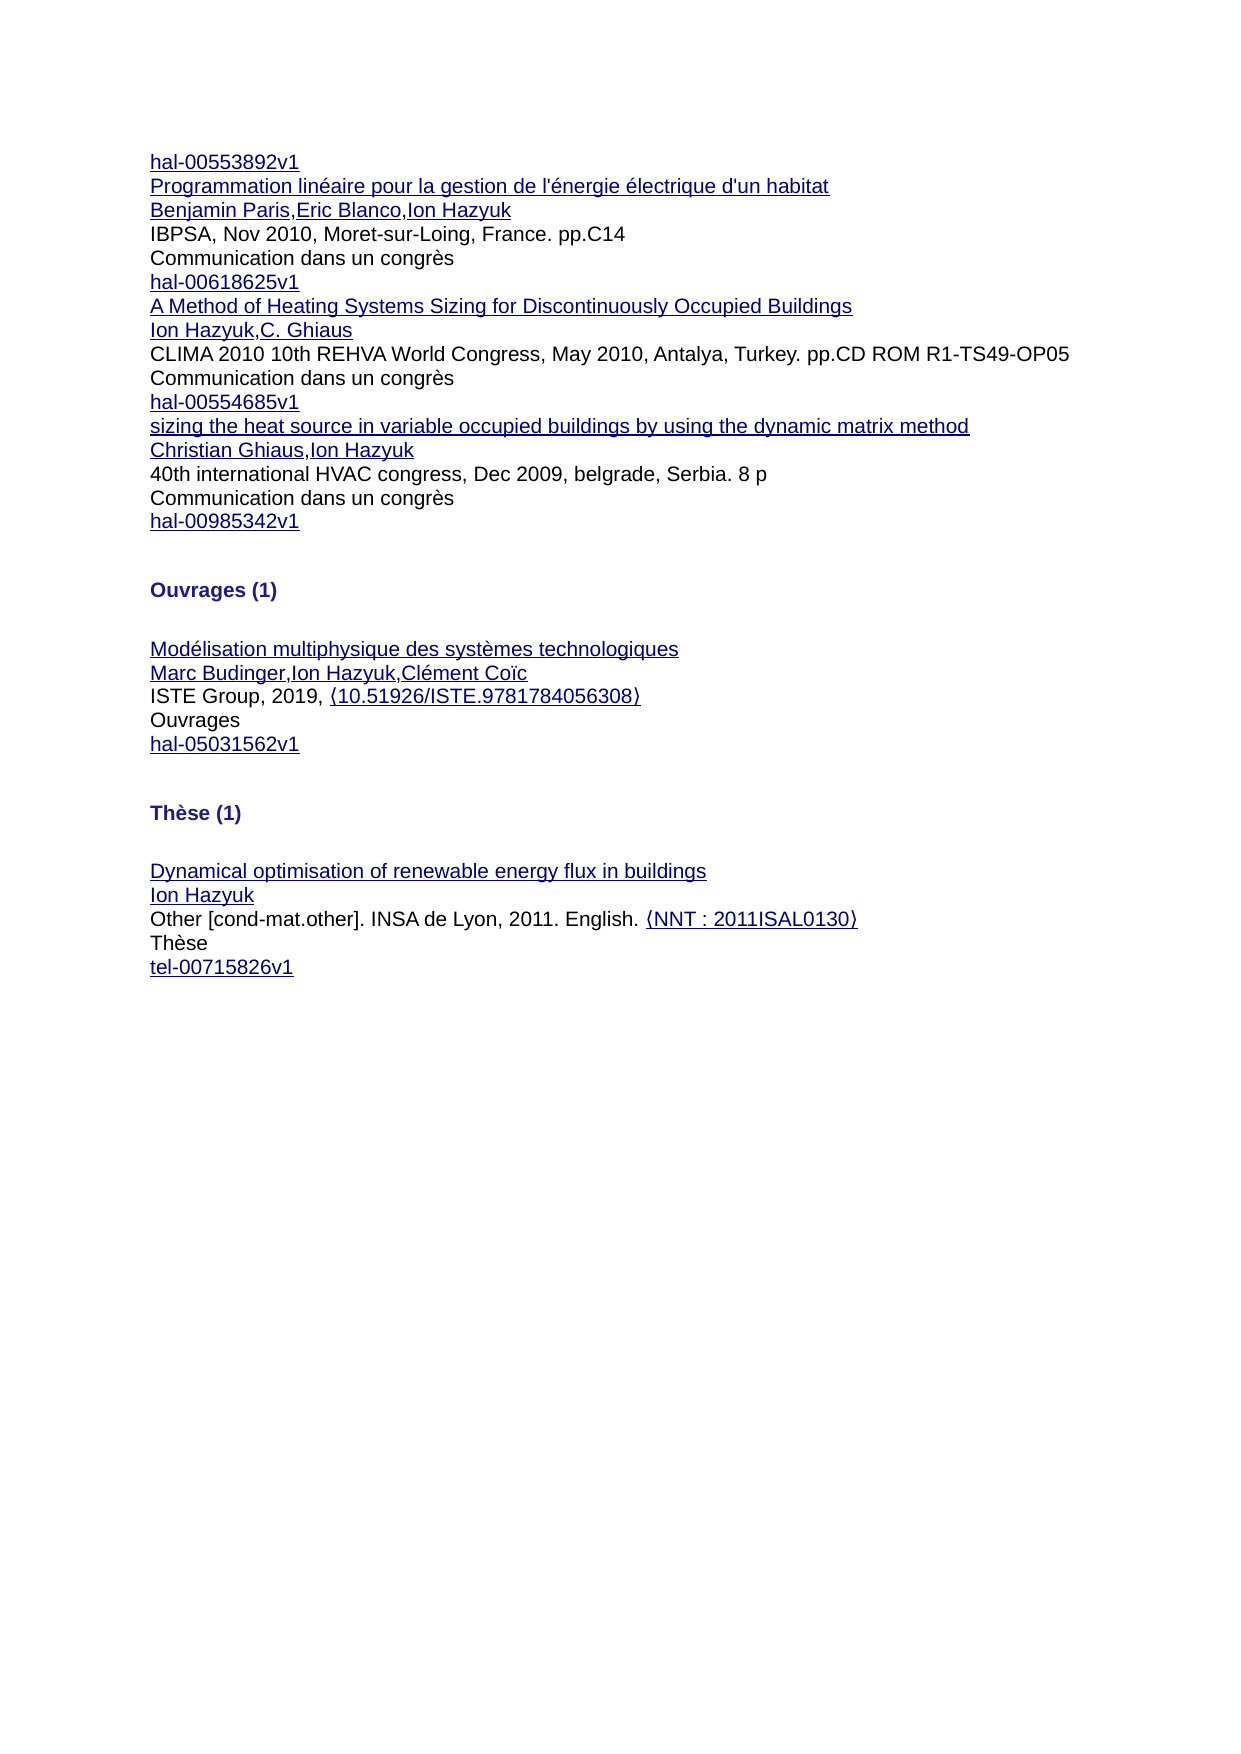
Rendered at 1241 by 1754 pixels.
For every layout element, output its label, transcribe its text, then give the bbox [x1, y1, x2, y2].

table_cell sizing the heat source in variable occupied buildings by using the dynamic matrix method Christian Ghiaus,Ion Hazyuk 40th international HVAC congress, Dec 2009, belgrade, Serbia. 8 p Communication dans un congrès hal-00985342v1 [150, 414, 1090, 533]
table_header Dynamical optimisation of renewable energy flux in buildings Ion Hazyuk Other [cond-mat.other]. INSA de Lyon, 2011. English. ⟨NNT : 2011ISAL0130⟩ Thèse tel-00715826v1 [150, 859, 1090, 979]
table_cell A Method of Heating Systems Sizing for Discontinuously Occupied Buildings Ion Hazyuk,C. Ghiaus CLIMA 2010 10th REHVA World Congress, May 2010, Antalya, Turkey. pp.CD ROM R1-TS49-OP05 Communication dans un congrès hal-00554685v1 [150, 294, 1090, 413]
table_cell hal-00553892v1 [150, 150, 1090, 174]
table_header Modélisation multiphysique des systèmes technologiques Marc Budinger,Ion Hazyuk,Clément Coïc ISTE Group, 2019, ⟨10.51926/ISTE.9781784056308⟩ Ouvrages hal-05031562v1 [150, 636, 1090, 756]
subtitle Thèse (1) [150, 801, 1090, 825]
subtitle Ouvrages (1) [150, 578, 1090, 602]
table_cell Programmation linéaire pour la gestion de l'énergie électrique d'un habitat Benjamin Paris,Eric Blanco,Ion Hazyuk IBPSA, Nov 2010, Moret-sur-Loing, France. pp.C14 Communication dans un congrès hal-00618625v1 [150, 174, 1090, 294]
